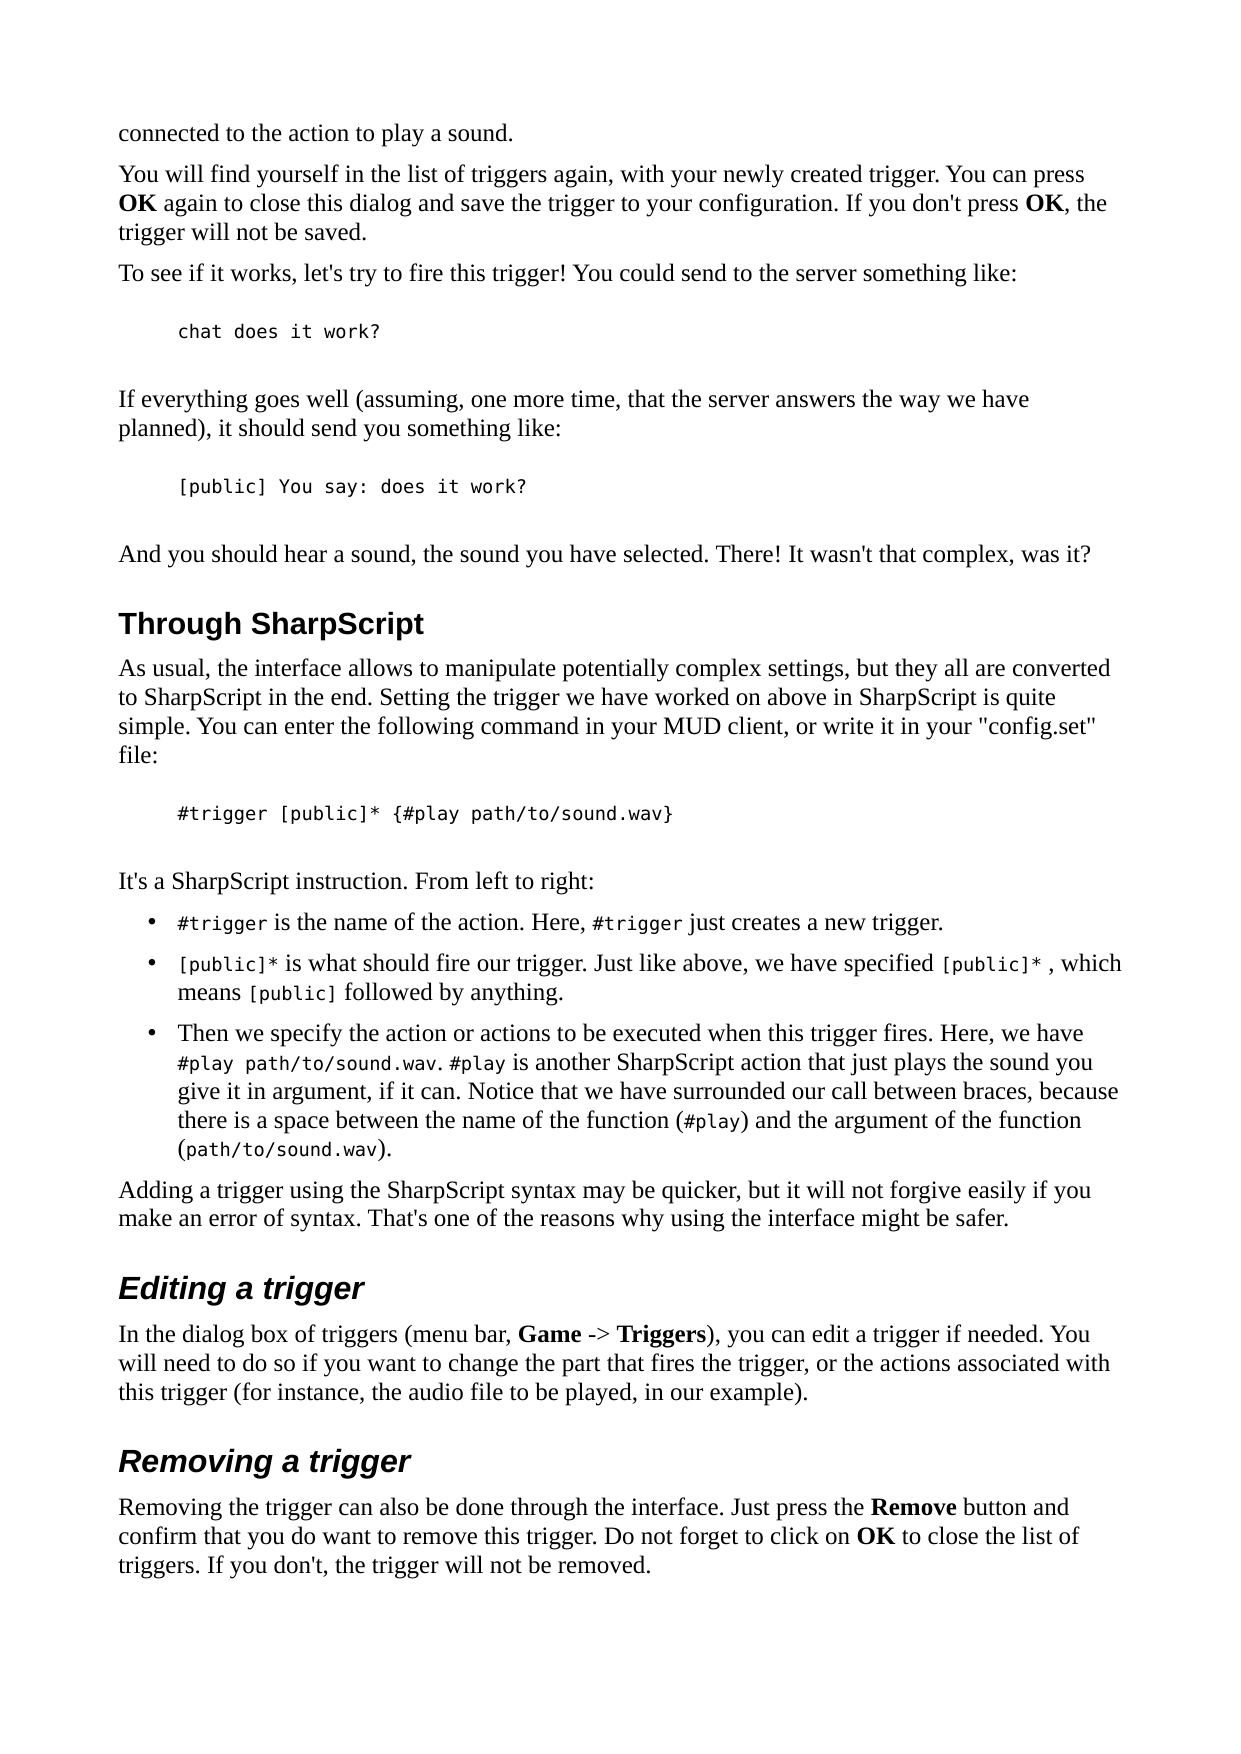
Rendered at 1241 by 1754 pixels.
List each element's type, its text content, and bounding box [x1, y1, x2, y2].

text Removing the trigger can also be done through the interface. Just press the Remove button and confirm that you do want to remove this trigger. Do not forget to click on OK to close the list of triggers. If you don't, the trigger will not be removed. [118, 1492, 1122, 1578]
list [public]* is what should fire our trigger. Just like above, we have specified [public]* , which means [public] followed by anything. [148, 948, 1122, 1006]
text connected to the action to play a sound. [118, 118, 1122, 147]
text To see if it works, let's try to fire this trigger! You could send to the server something like: [118, 258, 1122, 287]
text chat does it work? [177, 299, 1063, 343]
text It's a SharpScript instruction. From left to right: [118, 866, 1122, 895]
text [public] You say: does it work? [177, 454, 1063, 498]
text Adding a trigger using the SharpScript syntax may be quicker, but it will not forgive easily if you make an error of syntax. That's one of the reasons why using the interface might be safer. [118, 1175, 1122, 1232]
text If everything goes well (assuming, one more time, that the server answers the way we have planned), it should send you something like: [118, 384, 1122, 442]
list Then we specify the action or actions to be executed when this trigger fires. Here, we have #play path/to/sound.wav. #play is another SharpScript action that just plays the sound you give it in argument, if it can. Notice that we have surrounded our call between braces, because there is a space between the name of the function (#play) and the argument of the function (path/to/sound.wav). [148, 1018, 1122, 1162]
subtitle Editing a trigger [118, 1270, 1122, 1307]
text In the dialog box of triggers (menu bar, Game -> Triggers), you can edit a trigger if needed. You will need to do so if you want to change the part that fires the trigger, or the actions associated with this trigger (for instance, the audio file to be played, in our example). [118, 1319, 1122, 1405]
text And you should hear a sound, the sound you have selected. There! It wasn't that complex, was it? [118, 539, 1122, 568]
text You will find yourself in the list of triggers again, with your newly created trigger. You can press OK again to close this dialog and save the trigger to your configuration. If you don't press OK, the trigger will not be saved. [118, 159, 1122, 246]
subtitle Removing a trigger [118, 1443, 1122, 1480]
subtitle Through SharpScript [118, 606, 1122, 641]
text As usual, the interface allows to manipulate potentially complex settings, but they all are converted to SharpScript in the end. Setting the trigger we have worked on above in SharpScript is quite simple. You can enter the following command in your MUD client, or write it in your "config.set" file: [118, 653, 1122, 768]
text #trigger [public]* {#play path/to/sound.wav} [177, 781, 1063, 825]
list #trigger is the name of the action. Here, #trigger just creates a new trigger. [148, 907, 1122, 936]
